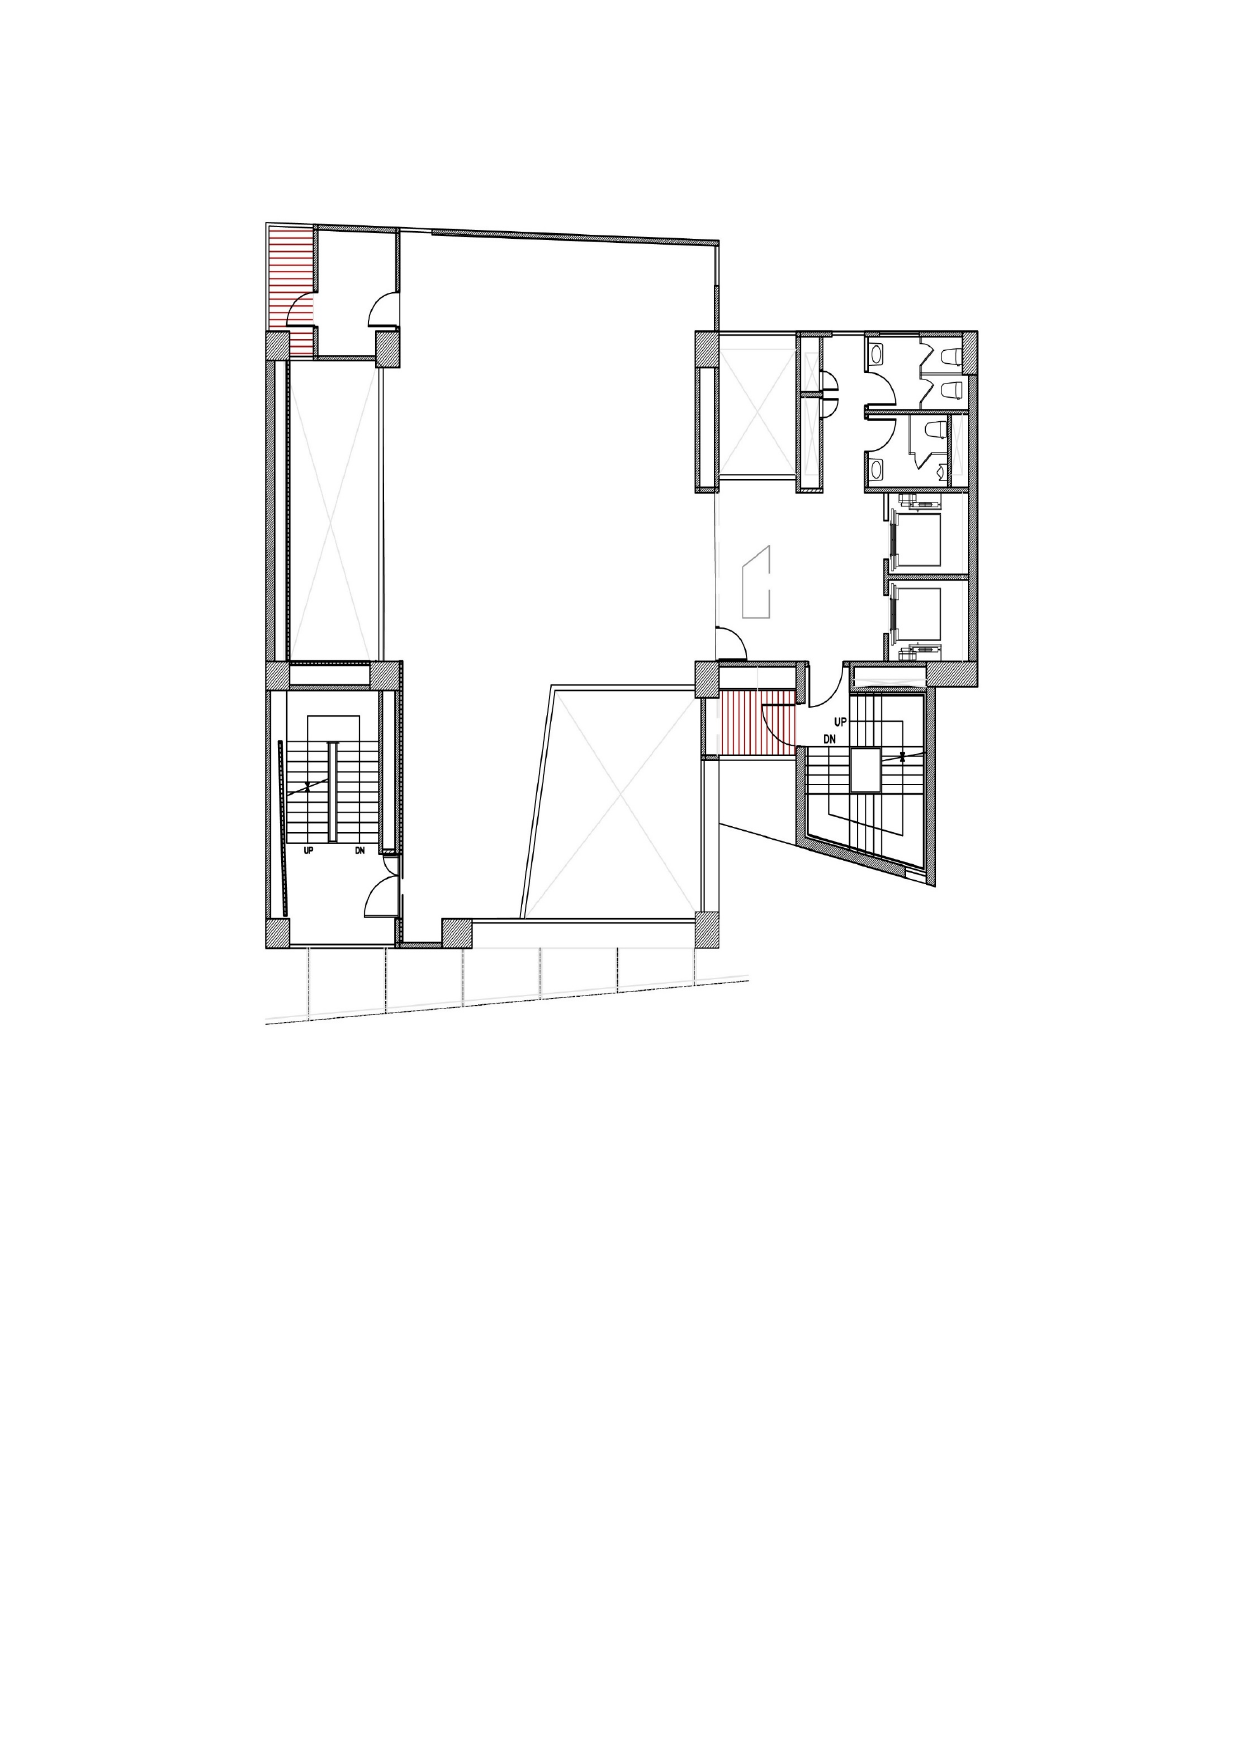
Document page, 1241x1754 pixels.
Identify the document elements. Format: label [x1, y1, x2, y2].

picture [187, 150, 1053, 1047]
